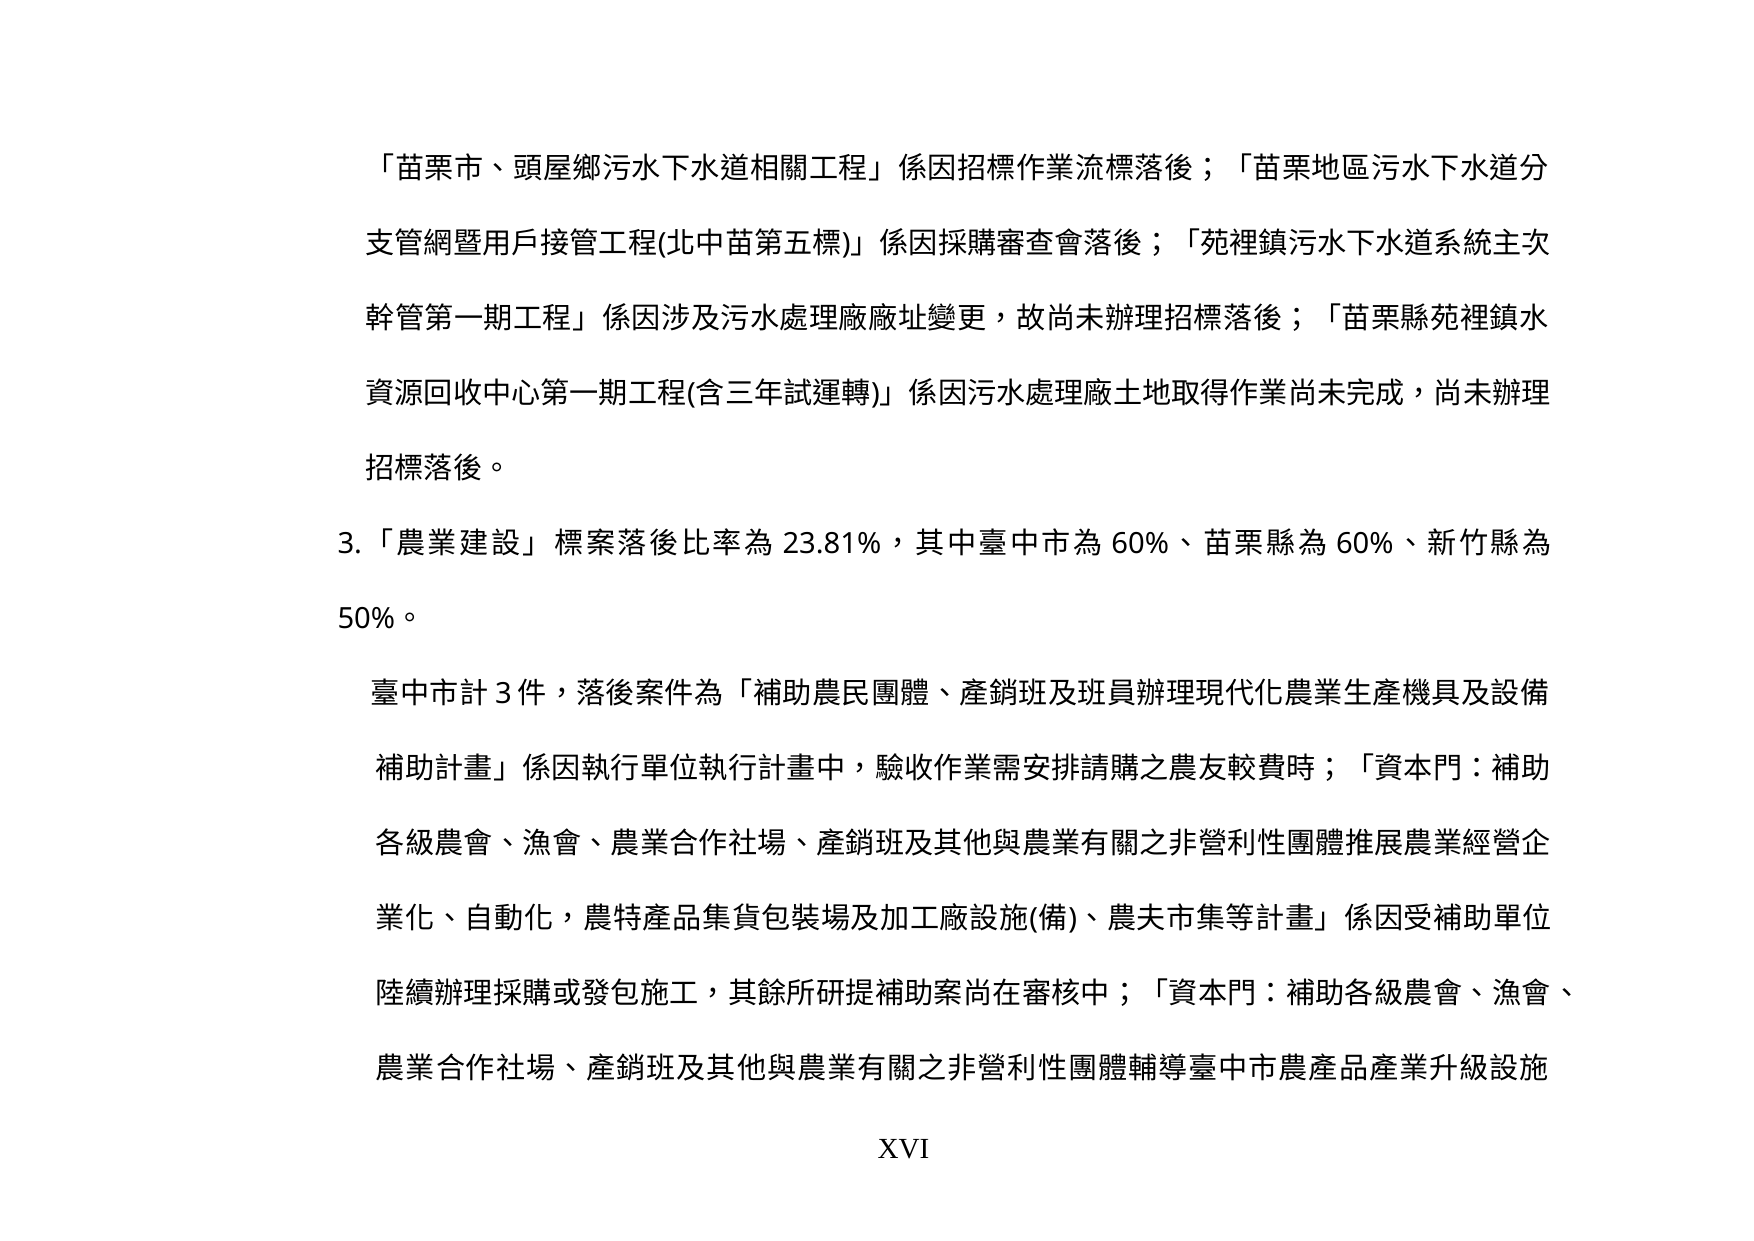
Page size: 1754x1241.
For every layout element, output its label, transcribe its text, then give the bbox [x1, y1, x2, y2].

text 澎湖縣計6件，落後案件為「辦理各鄉市區域、中小排水路及村里溝渠排水疏浚等改善工程、中小排緊急搶修修護工程水利構造物檢查與工程設」係因於107年6月7日完成初步設計審查，尚未完成細部設計審查作業；「補助各鄉市區域及中小排水路清淤疏浚工程」、「補助各鄉市區域及中小排水路清淤疏浚工程(疏浚清淤部分)」係因中央檢核提報之請款資料，工管費計算有誤退回修正，尚無法請款；「山水西衛污水處理廠、大倉污水淨化設施代操作及修繕維護費」係因配合契約價金給付致落後；「辦理雨水下水道及排水疏濬改善工程」係因尚於細部設計審查中；「辦理雨水下水道及排水疏濬改善工程(疏浚清淤部分)」係因尚未有疏浚案件，故未達付款條件。基隆市計4件，落後案件為「基隆市區域排水改善工程(A)」、「基隆市區域排水改善工程(B)」2案係因成立預算簽核作業稍有延誤，造成進度些許落後；「基隆市都市排水疏濬工程(A)」係因設計書圖部份資料尚需依審查意見修正致落後；「全市雨水下水道零星維護工程」係因此標案分3標均為單價標，依實際施作數量計價，因開工至今，地方建議施作改善數量不足落後。苗栗縣計19件，落後案件為「全縣區域排水水利零星相關工程」係因部份工程較晚發包落後；「全縣區域排水水利建造物維護管理」係因年度汛期後進行檢查落後；「流域綜合治理計畫-蜆仔溝排水出口滯洪池興建工程用地費」係因用地範圍內發現廢棄物，正釐清責任中；「全縣縣管河川水利零星相關工程」係因部份工程尚未發包落後；「全縣縣管河川水利建造物維護管理」係因年度汛期後進行檢查落後；「全縣縣管河川防救災暨自來水延管配合業務」係因配合議會墊付期程，較晚發包落後；「縣管河川應急、疏濬清淤工程經費」係因修正招標文件內容致上網發包時間延遲；「雨水下水道清淤工程開口合約」係因招標作業流標2次延誤期程；「107年度苗栗縣雨水下水道系統興建及改善工程(開口合約)」係因於107年5月15日簽准預訂施作地點落後；「107年度苗栗縣頭份鎮永貞抽水站維護保養及代操作」招標文件研擬中；「流域綜合治理計畫及前瞻基礎建設計畫雨水工程地方配合款」係因三義水美工程計畫書因營建署有意見退回修正；「苗栗地區、明德水庫特定區北岸暨南岸水資源回收中心委外代操作維護工作」係因第一次後續擴充之保險單有部分日數未保落後；「明德水庫汙水下水道工程電費」係因依據電費收據始得辦理繳款作業落後；「苗栗市南苗地區污水下水道系統分支管網及用戶接管工程」係因該府於107年7月4日召開座談會落後；「苗栗地區污水下水道南苗主次幹管工程」係因請款作業落後；「苗栗市、頭屋鄉污水下水道相關工程」係因招標作業流標落後；「苗栗地區污水下水道分支管網暨用戶接管工程(北中苗第五標)」係因採購審查會落後；「苑裡鎮污水下水道系統主次幹管第一期工程」係因涉及污水處理廠廠址變更，故尚未辦理招標落後；「苗栗縣苑裡鎮水資源回收中心第一期工程(含三年試運轉)」係因污水處理廠土地取得作業尚未完成，尚未辦理招標落後。 [365, 128, 1552, 503]
text 3.「農業建設」標案落後比率為23.81%，其中臺中市為60%、苗栗縣為60%、新竹縣為50%。 [337, 503, 1552, 653]
text 臺中市計3件，落後案件為「補助農民團體、產銷班及班員辦理現代化農業生產機具及設備補助計畫」係因執行單位執行計畫中，驗收作業需安排請購之農友較費時；「資本門：補助各級農會、漁會、農業合作社場、產銷班及其他與農業有關之非營利性團體推展農業經營企業化、自動化，農特產品集貨包裝場及加工廠設施(備)、農夫市集等計畫」係因受補助單位陸續辦理採購或發包施工，其餘所研提補助案尚在審核中；「資本門：補助各級農會、漁會、農業合作社場、產銷班及其他與農業有關之非營利性團體輔導臺中市農產品產業升級設施(備)補助計畫」係因研提補助案尚在審核中。苗栗縣計3件，落後案件為「治山防災及野溪坑溝整治工程」係因施工部分請廠商在期限內完工，尚未發包部分已請設計公司將預算書送縣府審查，辦理發包事宜；「農路改善」係因工程預算書審查及上網發包中；「漁港工程改善」係因配合預算延誤致落後。新竹縣計1件，落後案件為「辦理重劃區農水路整修改善工程」係因招標作業107年4月24日決標，5月23日簽奉核准訂約，5月28日通知廠商文到30日內設計完成。 [371, 653, 1552, 1103]
